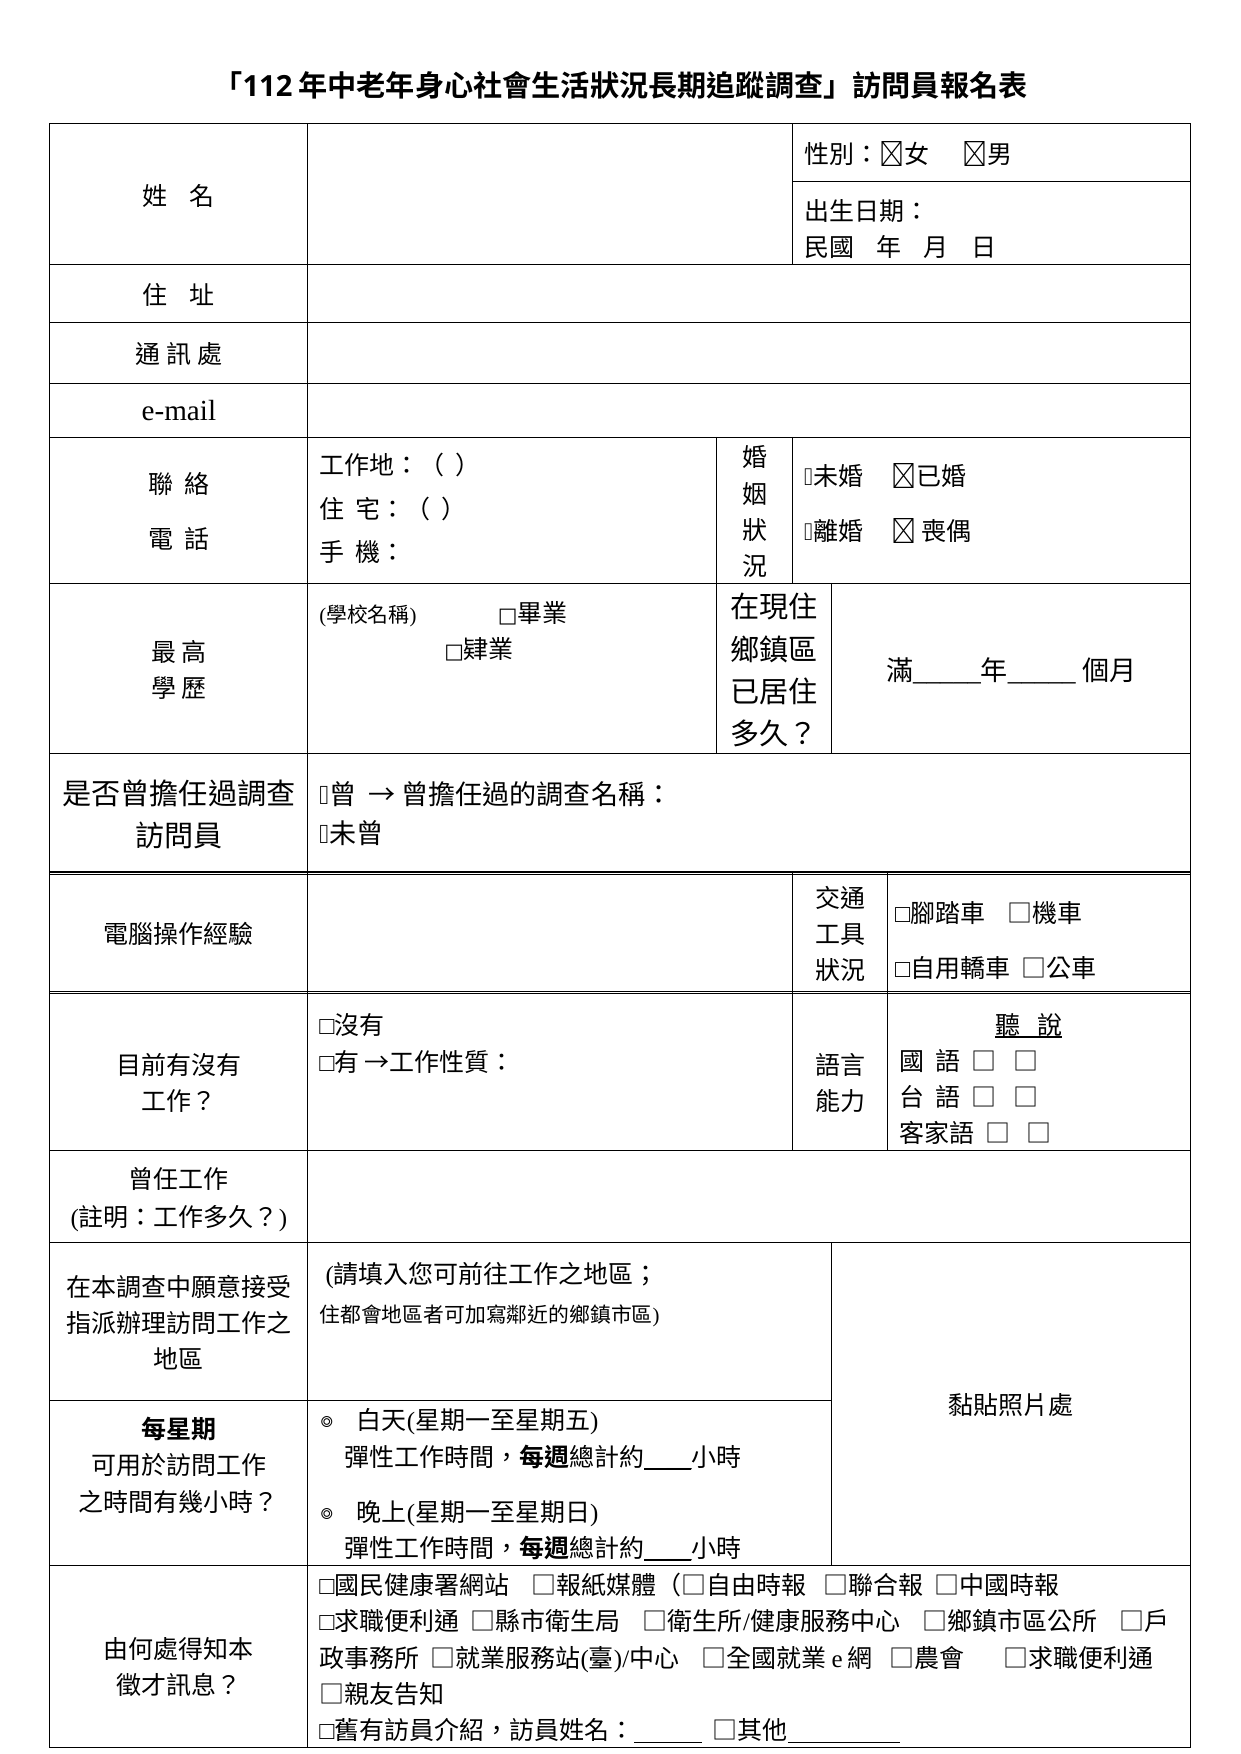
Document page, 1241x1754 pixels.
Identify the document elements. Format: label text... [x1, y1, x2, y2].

table_cell [308, 875, 792, 991]
table_cell 由何處得知本 徵才訊息？ [50, 1566, 307, 1747]
table_cell 目前有沒有 工作？ [50, 994, 307, 1150]
table_cell 電腦操作經驗 [50, 875, 307, 991]
table_cell □腳踏車 □機車 □自用轎車 □公車 [888, 875, 1190, 991]
table_cell 是否曾擔任過調查訪問員 [50, 754, 307, 871]
table_cell [308, 265, 1190, 322]
table_cell (請填入您可前往工作之地區； 住都會地區者可加寫鄰近的鄉鎮市區) [308, 1243, 831, 1400]
table_cell 白天(星期一至星期五) 彈性工作時間，每週總計約 __小時 晚上(星期一至星期日) 彈性工作時間，每週總計約 __小時 [308, 1401, 831, 1564]
table_cell 黏貼照片處 [832, 1243, 1190, 1564]
table_cell 出生日期： 民國 年 月 日 [793, 182, 1190, 264]
table_cell [308, 384, 1190, 437]
table_cell 未婚 已婚 離婚  喪偶 [793, 438, 1190, 583]
table_cell 曾 → 曾擔任過的調查名稱： 未曾 [308, 754, 1190, 871]
table_cell 交通工具狀況 [793, 875, 887, 991]
table_cell 婚 姻 狀 況 [717, 438, 792, 583]
table_cell [308, 1151, 1190, 1242]
table_cell 最 高 學 歷 [50, 584, 307, 753]
table_cell 聽 說 國 語 □ □ 台 語 □ □ 客家語 □ □ [888, 994, 1190, 1150]
table_header [308, 124, 792, 264]
table_header 性別：女 男 [793, 124, 1190, 181]
table_cell 語言能力 [793, 994, 887, 1150]
table_cell □沒有 □有 →工作性質： [308, 994, 792, 1150]
table_cell 曾任工作 (註明：工作多久？) [50, 1151, 307, 1242]
table_cell e-mail [50, 384, 307, 437]
table_cell 工作地：（ ） 住 宅：（ ） 手 機： [308, 438, 716, 583]
table_cell (學校名稱) □畢業 □肄業 [308, 584, 716, 753]
table_cell 每星期 可用於訪問工作 之時間有幾小時？ [50, 1401, 307, 1564]
table_cell 住 址 [50, 265, 307, 322]
table_cell □國民健康署網站 □報紙媒體（□自由時報 □聯合報 □中國時報 □求職便利通 □縣市衛生局 □衛生所/健康服務中心 □鄉鎮市區公所 □戶政事務所 □就業服務站(臺)/中心 □全國就業e網 □農會 □求職便利通 □親友告知 □舊有訪員介紹，訪員姓名： □其他 [308, 1566, 1190, 1747]
text 「112年中老年身心社會生活狀況長期追蹤調查」訪問員報名表 [71, 63, 1169, 104]
table_cell 滿_____年_____ 個月 [832, 584, 1190, 753]
table_cell 在現住鄉鎮區已居住 多久？ [717, 584, 831, 753]
table_header 姓 名 [50, 124, 307, 264]
table_cell 聯 絡 電 話 [50, 438, 307, 583]
table_cell 通 訊 處 [50, 323, 307, 383]
table_cell 在本調查中願意接受指派辦理訪問工作之地區 [50, 1243, 307, 1400]
table_cell [308, 323, 1190, 383]
